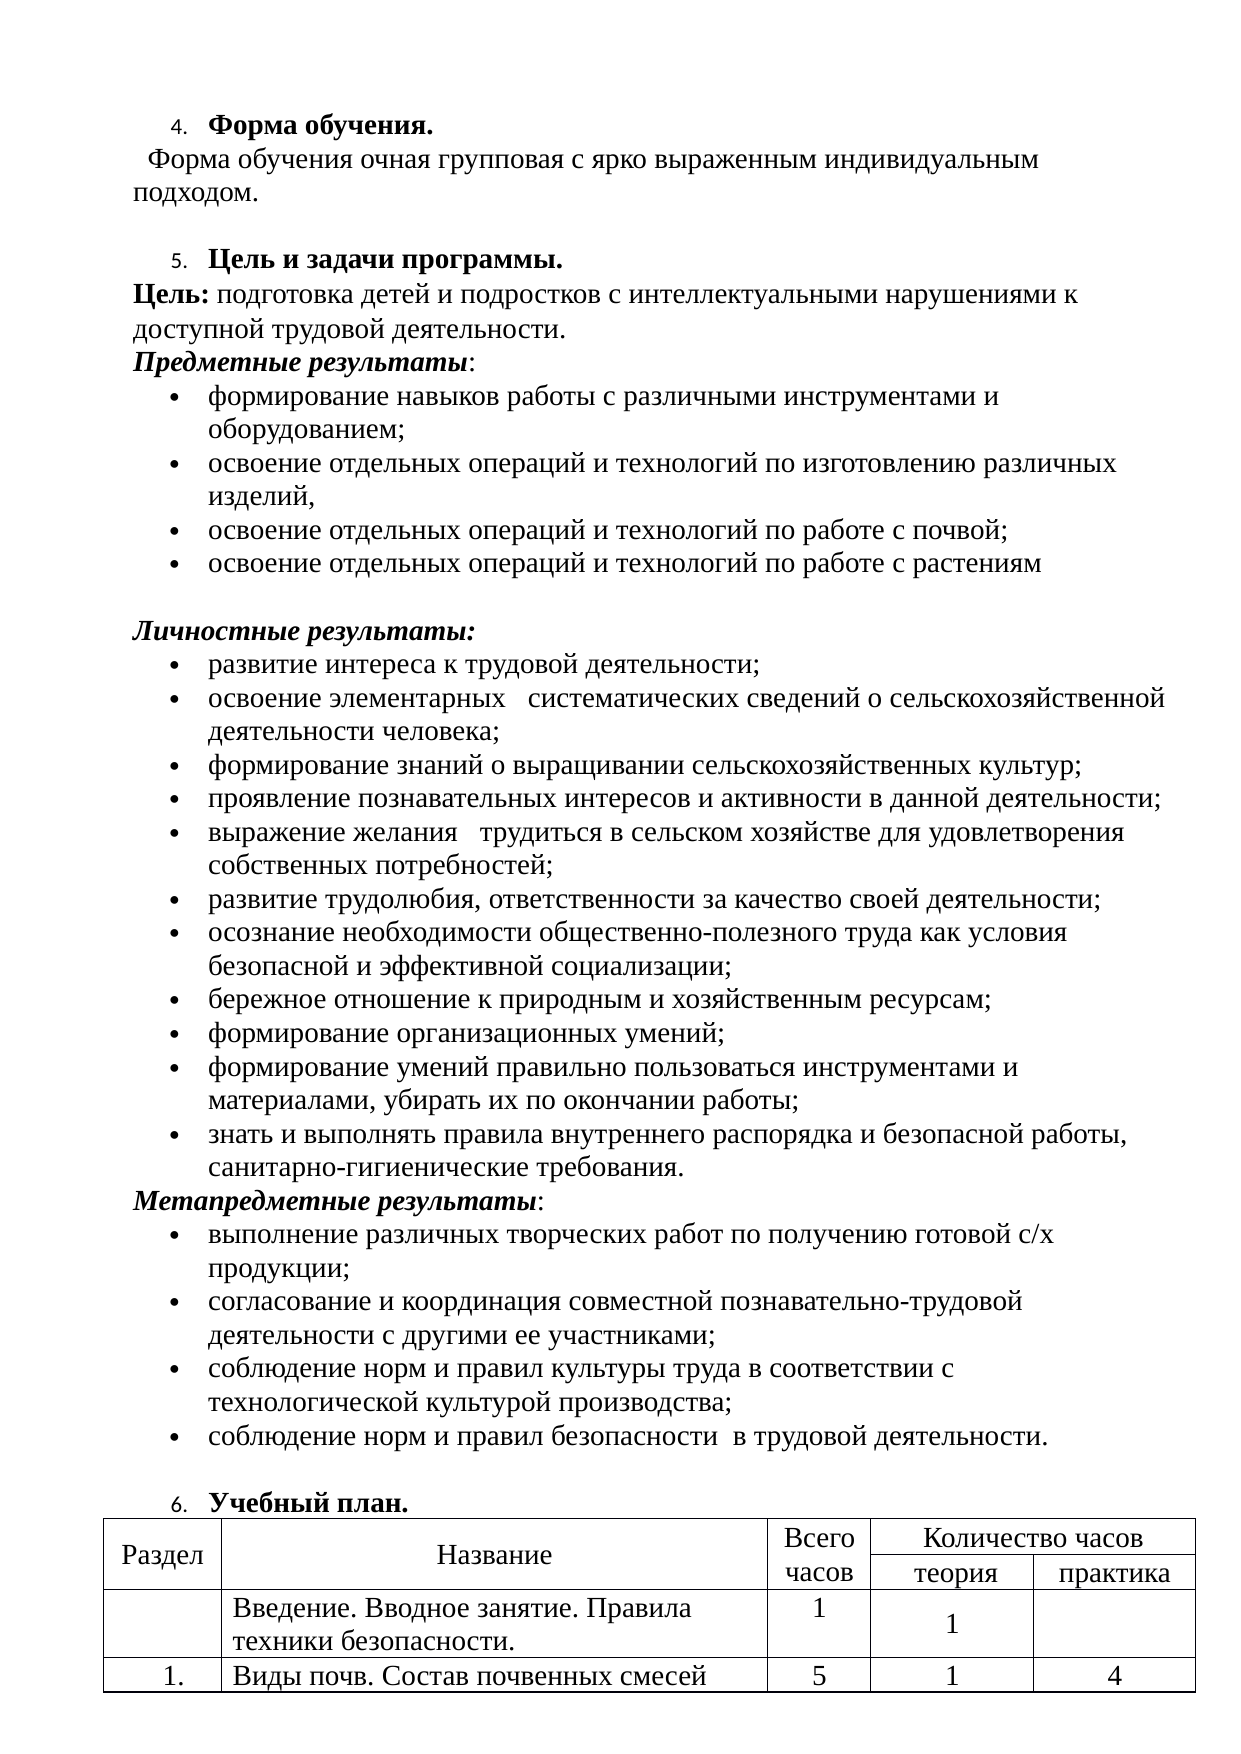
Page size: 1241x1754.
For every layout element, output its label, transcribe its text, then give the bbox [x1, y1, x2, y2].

text Личностные результаты: [133, 613, 1167, 646]
text Форма обучения очная групповая с ярко выраженным индивидуальным подходом. [133, 141, 1167, 208]
list освоение отдельных операций и технологий по работе с растениям [170, 546, 1167, 579]
text Цель: подготовка детей и подростков с интеллектуальными нарушениями к доступной трудовой деятельности. [133, 275, 1167, 344]
list проявление познавательных интересов и активности в данной деятельности; [170, 780, 1167, 814]
table_cell 5 [768, 1658, 870, 1691]
list развитие трудолюбия, ответственности за качество своей деятельности; [170, 881, 1167, 914]
table_cell 1 [871, 1590, 1033, 1657]
text Метапредметные результаты: [133, 1183, 1167, 1216]
table_cell практика [1034, 1555, 1195, 1589]
list бережное отношение к природным и хозяйственным ресурсам; [170, 982, 1167, 1015]
table_cell [104, 1658, 221, 1691]
list знать и выполнять правила внутреннего распорядка и безопасной работы, санитарно-гигиенические требования. [170, 1116, 1167, 1183]
list развитие интереса к трудовой деятельности; [170, 646, 1167, 680]
table_cell 4 [1034, 1658, 1195, 1691]
list Цель и задачи программы. [170, 242, 1167, 275]
list Учебный план. [170, 1485, 1167, 1518]
table_header Количество часов [871, 1519, 1195, 1554]
table_cell Виды почв. Состав почвенных смесей [222, 1658, 767, 1691]
list формирование организационных умений; [170, 1015, 1167, 1049]
list освоение отдельных операций и технологий по работе с почвой; [170, 512, 1167, 546]
list формирование умений правильно пользоваться инструментами и материалами, убирать их по окончании работы; [170, 1049, 1167, 1116]
table_cell 1 [871, 1658, 1033, 1691]
list осознание необходимости общественно-полезного труда как условия безопасной и эффективной социализации; [170, 914, 1167, 982]
list соблюдение норм и правил безопасности в трудовой деятельности. [170, 1418, 1167, 1451]
table_cell [1034, 1590, 1195, 1657]
list согласование и координация совместной познавательно-трудовой деятельности с другими ее участниками; [170, 1283, 1167, 1351]
table_cell теория [871, 1555, 1033, 1589]
table_header Раздел [104, 1519, 221, 1589]
list выражение желания трудиться в сельском хозяйстве для удовлетворения собственных потребностей; [170, 814, 1167, 881]
table_header Всего часов [768, 1519, 870, 1589]
table_cell [104, 1590, 221, 1657]
list Форма обучения. [170, 107, 1167, 141]
list соблюдение норм и правил культуры труда в соответствии с технологической культурой производства; [170, 1351, 1167, 1418]
list формирование знаний о выращивании сельскохозяйственных культур; [170, 747, 1167, 780]
text Предметные результаты: [133, 344, 1167, 378]
table_header Название [222, 1519, 767, 1589]
list выполнение различных творческих работ по получению готовой с/х продукции; [170, 1216, 1167, 1283]
list формирование навыков работы с различными инструментами и оборудованием; [170, 378, 1167, 445]
list освоение отдельных операций и технологий по изготовлению различных изделий, [170, 445, 1167, 512]
table_cell Введение. Вводное занятие. Правила техники безопасности. [222, 1590, 767, 1657]
table_cell 1 [768, 1590, 870, 1657]
list освоение элементарных систематических сведений о сельскохозяйственной деятельности человека; [170, 680, 1167, 747]
